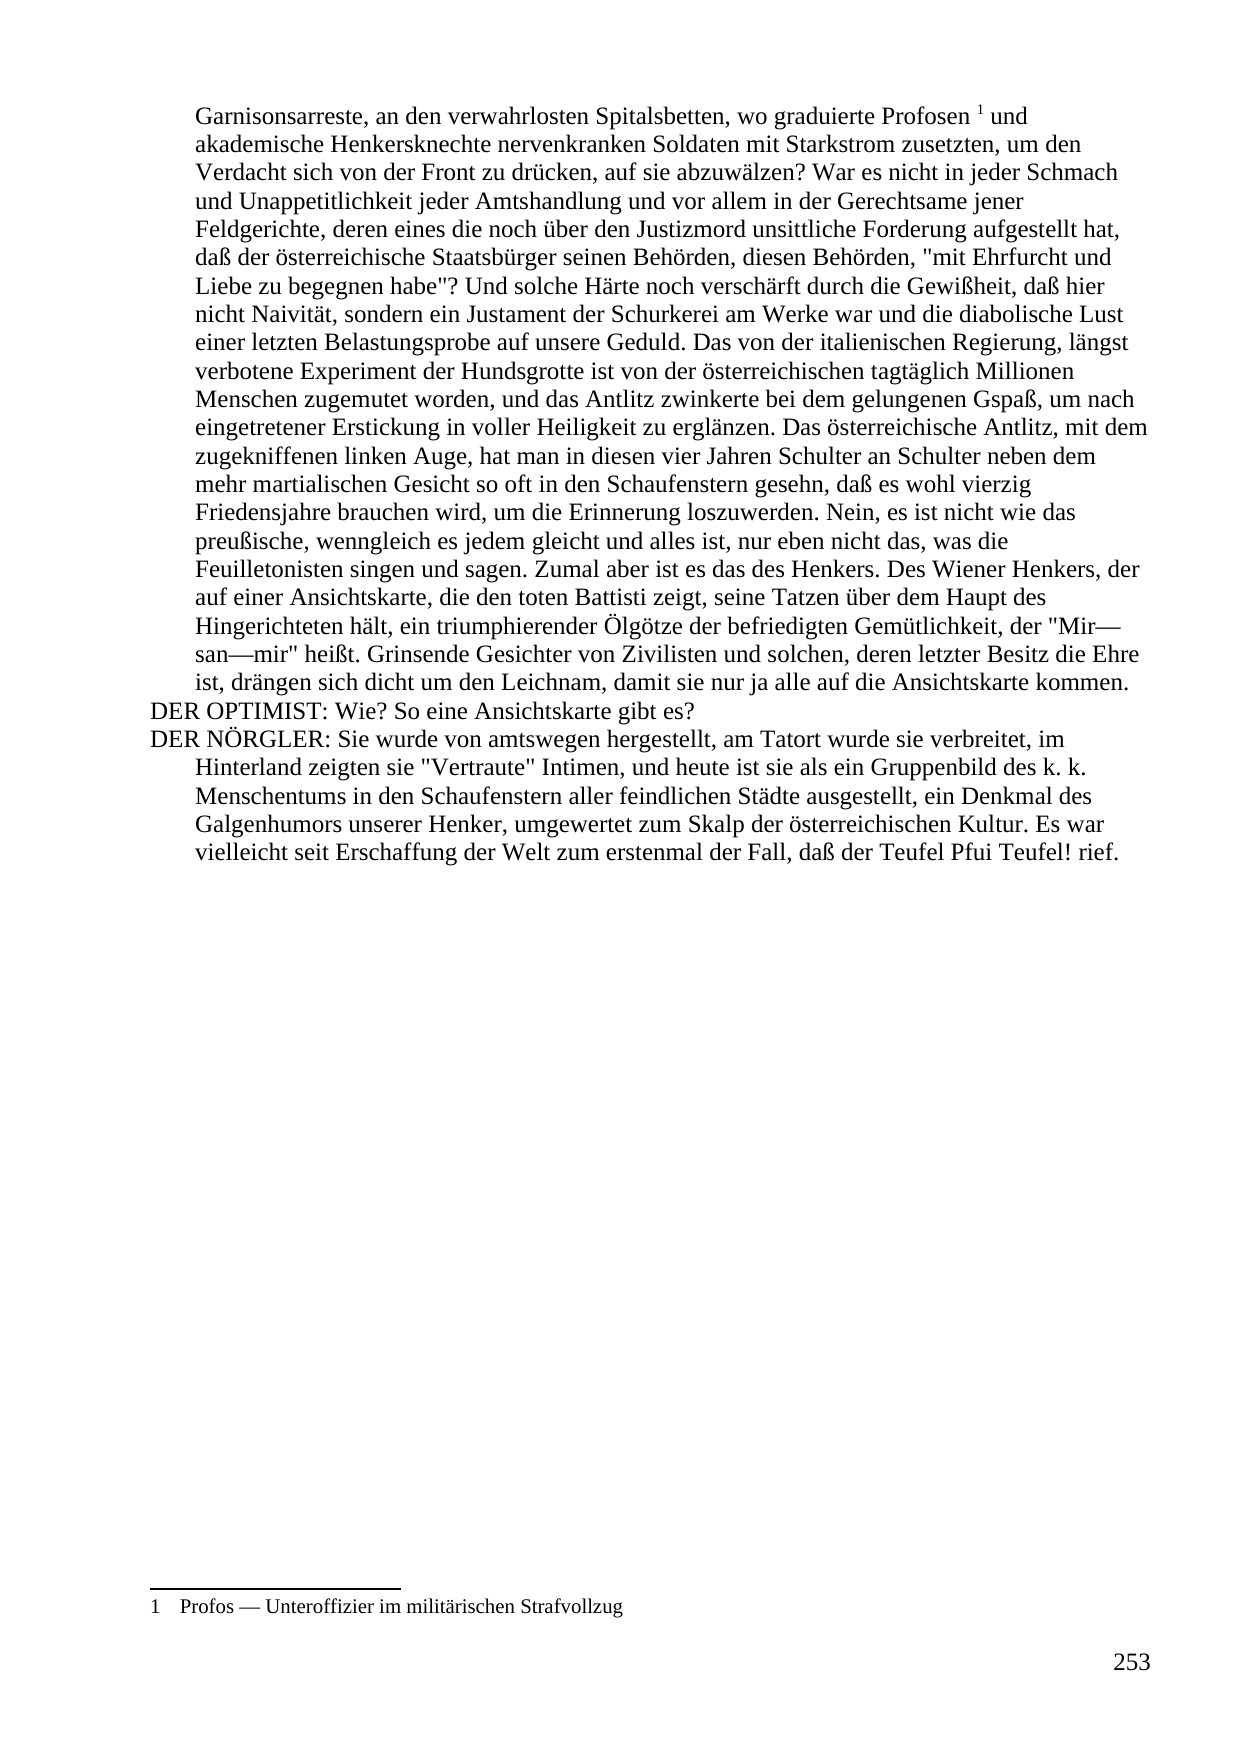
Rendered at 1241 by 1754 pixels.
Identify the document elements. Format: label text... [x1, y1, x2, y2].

text DER OPTIMIST: Wie? So eine Ansichtskarte gibt es? [150, 696, 1151, 724]
text Profos — Unteroffizier im militärischen Strafvollzug [150, 1595, 1151, 1618]
text DER NÖRGLER: Sie wurde von amtswegen hergestellt, am Tatort wurde sie verbreitet, im Hinterland zeigten sie "Vertraute" Intimen, und heute ist sie als ein Gruppenbild des k. k. Menschentums in den Schaufenstern aller feindlichen Städte ausgestellt, ein Denkmal des Galgenhumors unserer Henker, umgewertet zum Skalp der österreichischen Kultur. Es war vielleicht seit Erschaffung der Welt zum erstenmal der Fall, daß der Teufel Pfui Teufel! rief. [150, 724, 1151, 866]
text Garnisonsarreste, an den verwahrlosten Spitalsbetten, wo graduierte Profosen und akademische Henkersknechte nervenkranken Soldaten mit Starkstrom zusetzten, um den Verdacht sich von der Front zu drücken, auf sie abzuwälzen? War es nicht in jeder Schmach und Unappetitlichkeit jeder Amtshandlung und vor allem in der Gerechtsame jener Feldgerichte, deren eines die noch über den Justizmord unsittliche Forderung aufgestellt hat, daß der österreichische Staatsbürger seinen Behörden, diesen Behörden, "mit Ehrfurcht und Liebe zu begegnen habe"? Und solche Härte noch verschärft durch die Gewißheit, daß hier nicht Naivität, sondern ein Justament der Schurkerei am Werke war und die diabolische Lust einer letzten Belastungsprobe auf unsere Geduld. Das von der italienischen Regierung, längst verbotene Experiment der Hundsgrotte ist von der österreichischen tagtäglich Millionen Menschen zugemutet worden, und das Antlitz zwinkerte bei dem gelungenen Gspaß, um nach eingetretener Erstickung in voller Heiligkeit zu erglänzen. Das österreichische Antlitz, mit dem zugekniffenen linken Auge, hat man in diesen vier Jahren Schulter an Schulter neben dem mehr martialischen Gesicht so oft in den Schaufenstern gesehn, daß es wohl vierzig Friedensjahre brauchen wird, um die Erinnerung loszuwerden. Nein, es ist nicht wie das preußische, wenngleich es jedem gleicht und alles ist, nur eben nicht das, was die Feuilletonisten singen und sagen. Zumal aber ist es das des Henkers. Des Wiener Henkers, der auf einer Ansichtskarte, die den toten Battisti zeigt, seine Tatzen über dem Haupt des Hingerichteten hält, ein triumphierender Ölgötze der befriedigten Gemütlichkeit, der "Mir—san—mir" heißt. Grinsende Gesichter von Zivilisten und solchen, deren letzter Besitz die Ehre ist, drängen sich dicht um den Leichnam, damit sie nur ja alle auf die Ansichtskarte kommen. [150, 75, 1151, 696]
